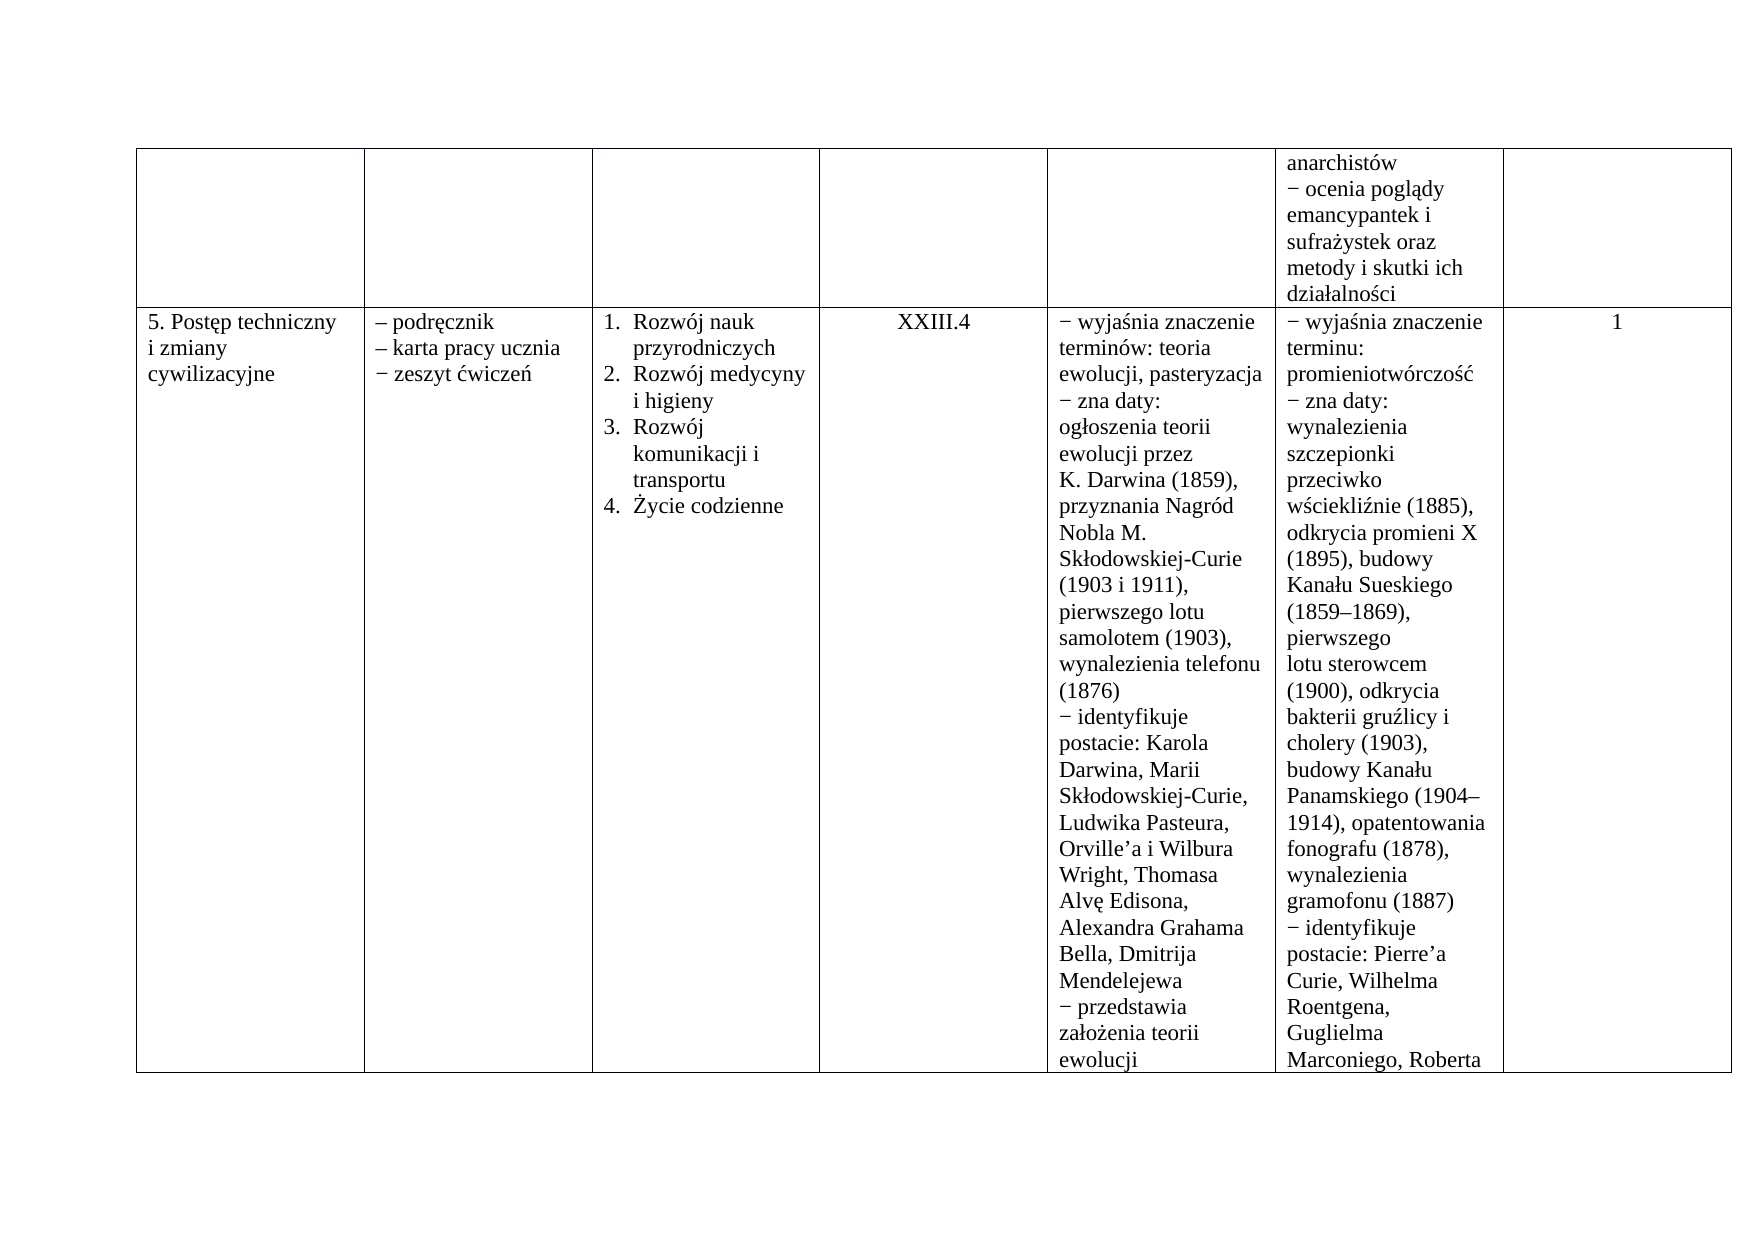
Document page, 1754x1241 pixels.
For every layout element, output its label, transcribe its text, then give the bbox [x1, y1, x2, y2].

table_cell − wyjaśnia znaczenie terminów: teoria ewolucji, pasteryzacja − zna daty: ogłoszenia teorii ewolucji przez K. Darwina (1859), przyznania Nagród Nobla M. Skłodowskiej-Curie (1903 i 1911), pierwszego lotu samolotem (1903), wynalezienia telefonu (1876) − identyfikuje postacie: Karola Darwina, Marii Skłodowskiej-Curie, Ludwika Pasteura, Orville’a i Wilbura Wright, Thomasa Alvę Edisona, Alexandra Grahama Bella, Dmitrija Mendelejewa − przedstawia założenia teorii ewolucji [1048, 308, 1275, 1072]
table_cell XXIII.4 [820, 308, 1047, 1072]
table_cell [365, 149, 592, 307]
table_cell 5. Postęp techniczny i zmiany cywilizacyjne [137, 308, 364, 1072]
table_cell [1504, 149, 1731, 307]
table_cell [593, 149, 819, 307]
table_cell – podręcznik – karta pracy ucznia − zeszyt ćwiczeń [365, 308, 592, 1072]
table_cell − wyjaśnia znaczenie terminu: promieniotwórczość − zna daty: wynalezienia szczepionki przeciwko wściekliźnie (1885), odkrycia promieni X (1895), budowy Kanału Sueskiego (1859–1869), pierwszego lotu sterowcem (1900), odkrycia bakterii gruźlicy i cholery (1903), budowy Kanału Panamskiego (1904–1914), opatentowania fonografu (1878), wynalezienia gramofonu (1887) − identyfikuje postacie: Pierre’a Curie, Wilhelma Roentgena, Guglielma Marconiego, Roberta [1276, 308, 1503, 1072]
table_cell [1048, 149, 1275, 307]
table_cell 1 [1504, 308, 1731, 1072]
table_cell [820, 149, 1047, 307]
table_cell anarchistów − ocenia poglądy emancypantek i sufrażystek oraz metody i skutki ich działalności [1276, 149, 1503, 307]
table_cell [137, 149, 364, 307]
table_cell Rozwój nauk przyrodniczych Rozwój medycyny i higieny Rozwój komunikacji i transportu Życie codzienne [593, 308, 819, 1072]
